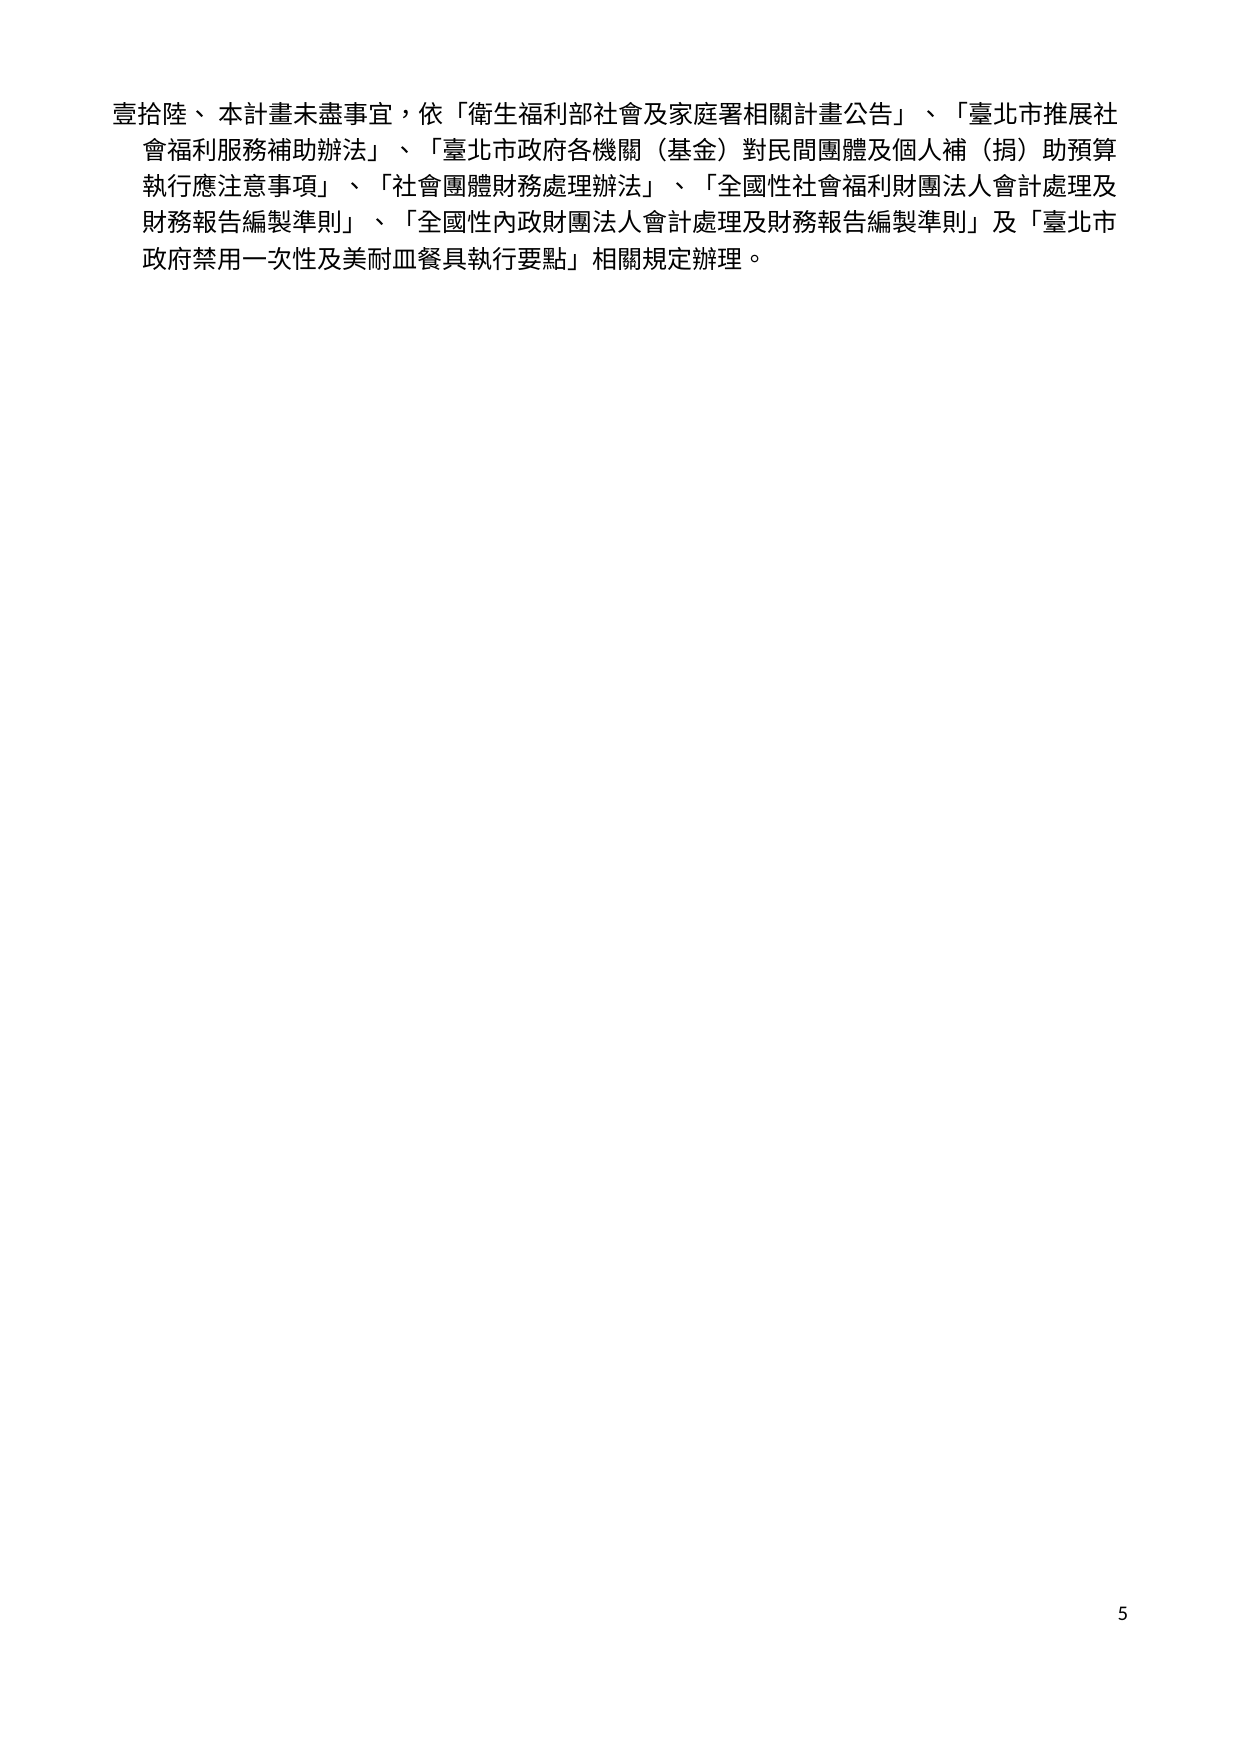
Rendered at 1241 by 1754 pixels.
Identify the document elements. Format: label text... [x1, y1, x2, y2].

list 本計畫未盡事宜，依「衛生福利部社會及家庭署相關計畫公告」、「臺北市推展社會福利服務補助辦法」、「臺北市政府各機關（基金）對民間團體及個人補（捐）助預算執行應注意事項」、「社會團體財務處理辦法」、「全國性社會福利財團法人會計處理及財務報告編製準則」、「全國性內政財團法人會計處理及財務報告編製準則」及「臺北市政府禁用一次性及美耐皿餐具執行要點」相關規定辦理。 [112, 94, 1128, 275]
